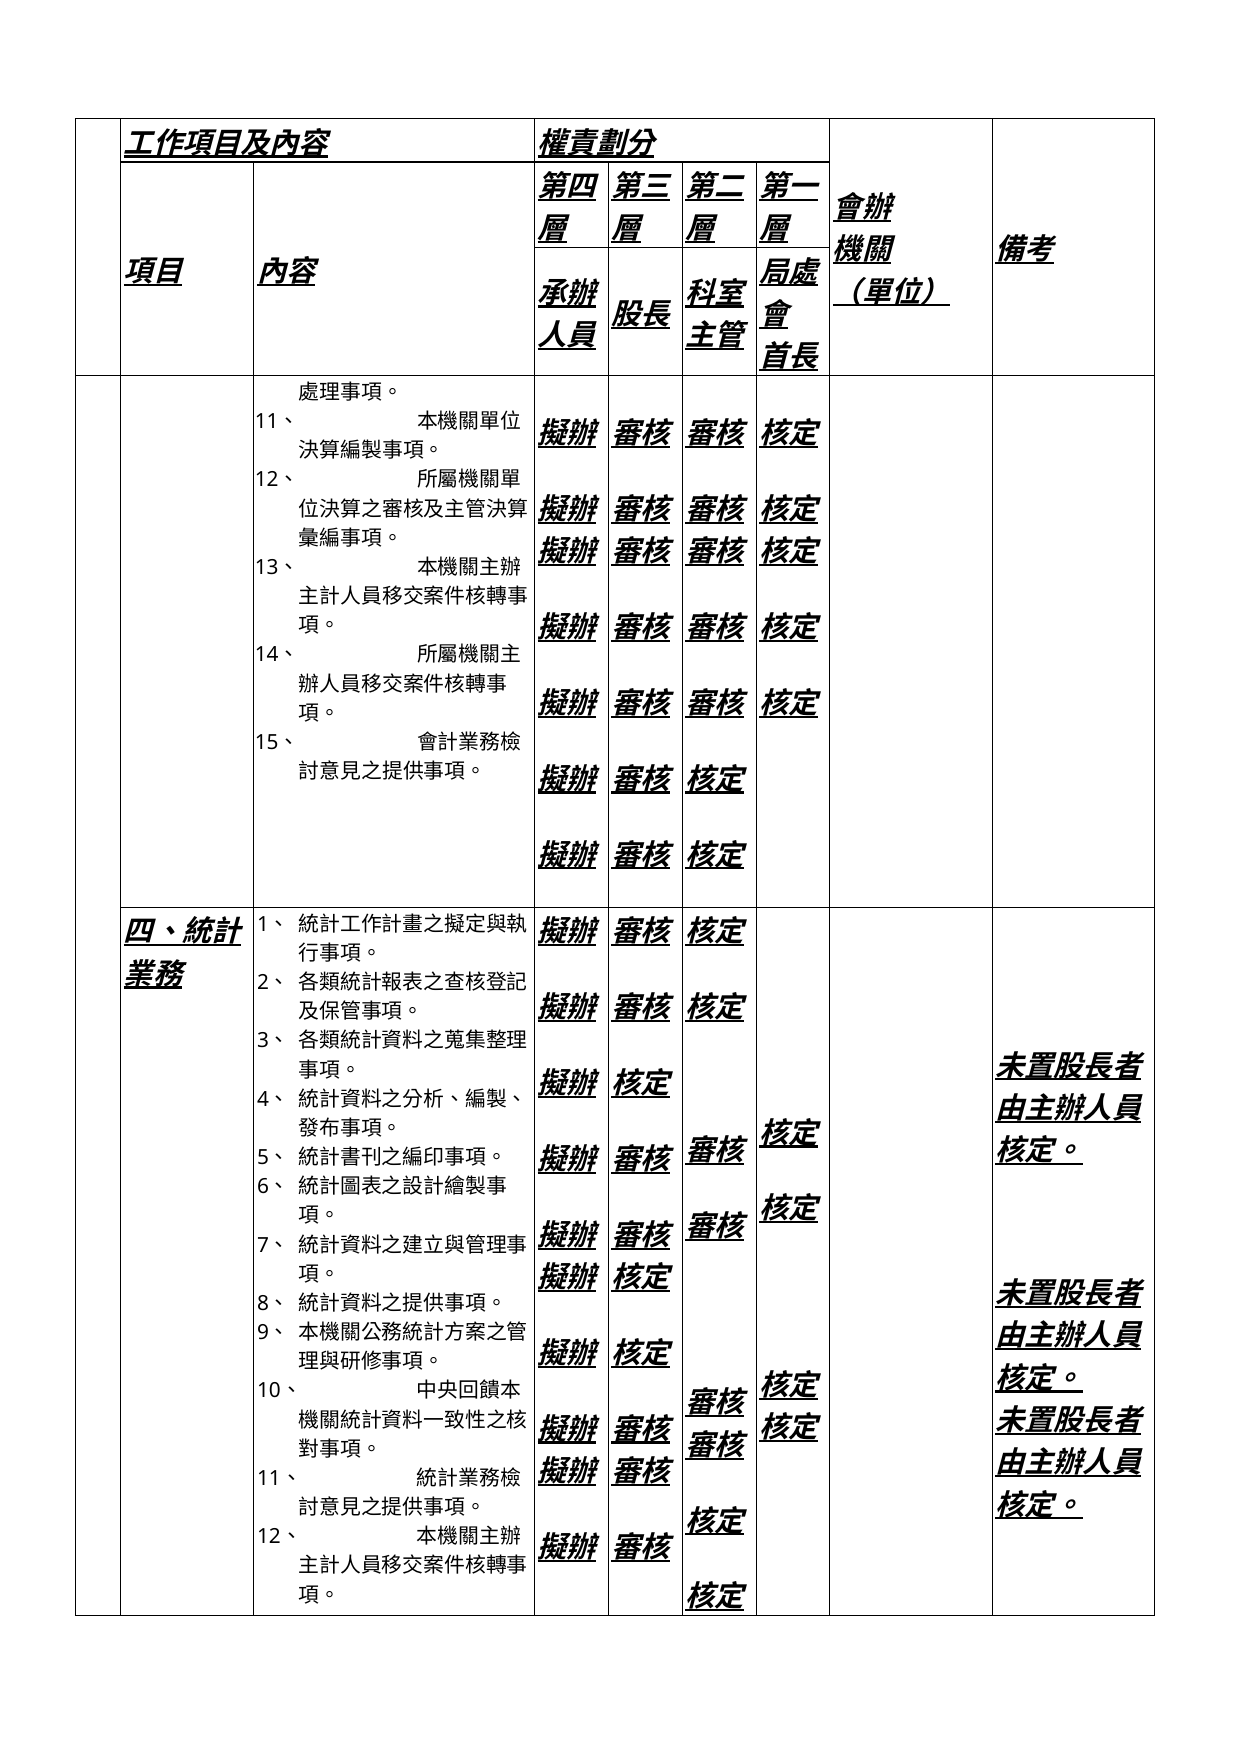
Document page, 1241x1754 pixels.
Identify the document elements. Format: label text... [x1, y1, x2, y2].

table_cell 局處會 首長 [757, 248, 829, 375]
table_cell 審核 審核 審核 審核 審核 核定 核定 [683, 376, 756, 907]
table_cell 統計工作計畫之擬定與執行事項。 各類統計報表之查核登記及保管事項。 各類統計資料之蒐集整理事項。 統計資料之分析、編製、發布事項。 統計書刊之編印事項。 統計圖表之設計繪製事項。 統計資料之建立與管理事項。 統計資料之提供事項。 本機關公務統計方案之管理與研修事項。 中央回饋本機關統計資料一致性之核對事項。 統計業務檢討意見之提供事項。 本機關主辦主計人員移交案件核轉事項。 各區公所派兼本處基層統計調查網兼辦人員。 [254, 908, 534, 1615]
table_cell [830, 908, 992, 1615]
table_cell [121, 376, 253, 907]
table_header [76, 119, 120, 375]
table_cell 四、統計業務 [121, 908, 253, 1615]
table_cell 核定 核定 核定 核定 核定 [757, 376, 829, 907]
table_header 備考 [993, 119, 1154, 375]
table_cell 擬辦 擬辦 擬辦 擬辦 擬辦 擬辦 擬辦 [535, 376, 608, 907]
table_cell 審核 審核 審核 審核 審核 審核 審核 [609, 376, 682, 907]
table_cell [830, 376, 992, 907]
table_cell 第四層 [535, 163, 608, 247]
table_cell 未置股長者由主辦人員核定。 未置股長者由主辦人員核定。 未置股長者由主辦人員核定。 [993, 908, 1154, 1615]
table_header 工作項目及內容 [121, 119, 534, 161]
table_cell 第二層 [683, 163, 756, 247]
table_cell 承辦 人員 [535, 248, 608, 375]
table_cell 第一層 [757, 163, 829, 247]
table_cell 核定 核定 審核 審核 審核 審核 核定 核定 [683, 908, 756, 1615]
table_cell [993, 376, 1154, 907]
table_header 會辦 機關 （單位） [830, 119, 992, 375]
table_cell 內容 [254, 163, 534, 375]
table_cell 擬辦 擬辦 擬辦 擬辦 擬辦 擬辦 擬辦 擬辦 擬辦 擬辦 [535, 908, 608, 1615]
table_cell 項目 [121, 163, 253, 375]
table_cell 核定 核定 核定 核定 [757, 908, 829, 1615]
table_cell 股長 [609, 248, 682, 375]
table_cell 科室 主管 [683, 248, 756, 375]
table_cell [76, 376, 120, 1615]
table_cell 審核 審核 核定 審核 審核 核定 核定 審核 審核 審核 [609, 908, 682, 1615]
table_cell 第三層 [609, 163, 682, 247]
table_header 權責劃分 [535, 119, 829, 161]
table_cell 經費動支案之核簽事項。 會計憑證之審核事項。 採購之審核監辦事項。 員工借支核定事項。 員工各項補助費之審核事項。 會計帳務處理事項。 預算外收入之收繳事項。 會計報告之編報與送審事項。 債權債務清理之擬議事項。 剔除經費之處理事項。 本機關單位決算編製事項。 所屬機關單位決算之審核及主管決算彙編事項。 本機關主辦主計人員移交案件核轉事項。 所屬機關主辦人員移交案件核轉事項。 會計業務檢討意見之提供事項。 [254, 376, 534, 907]
